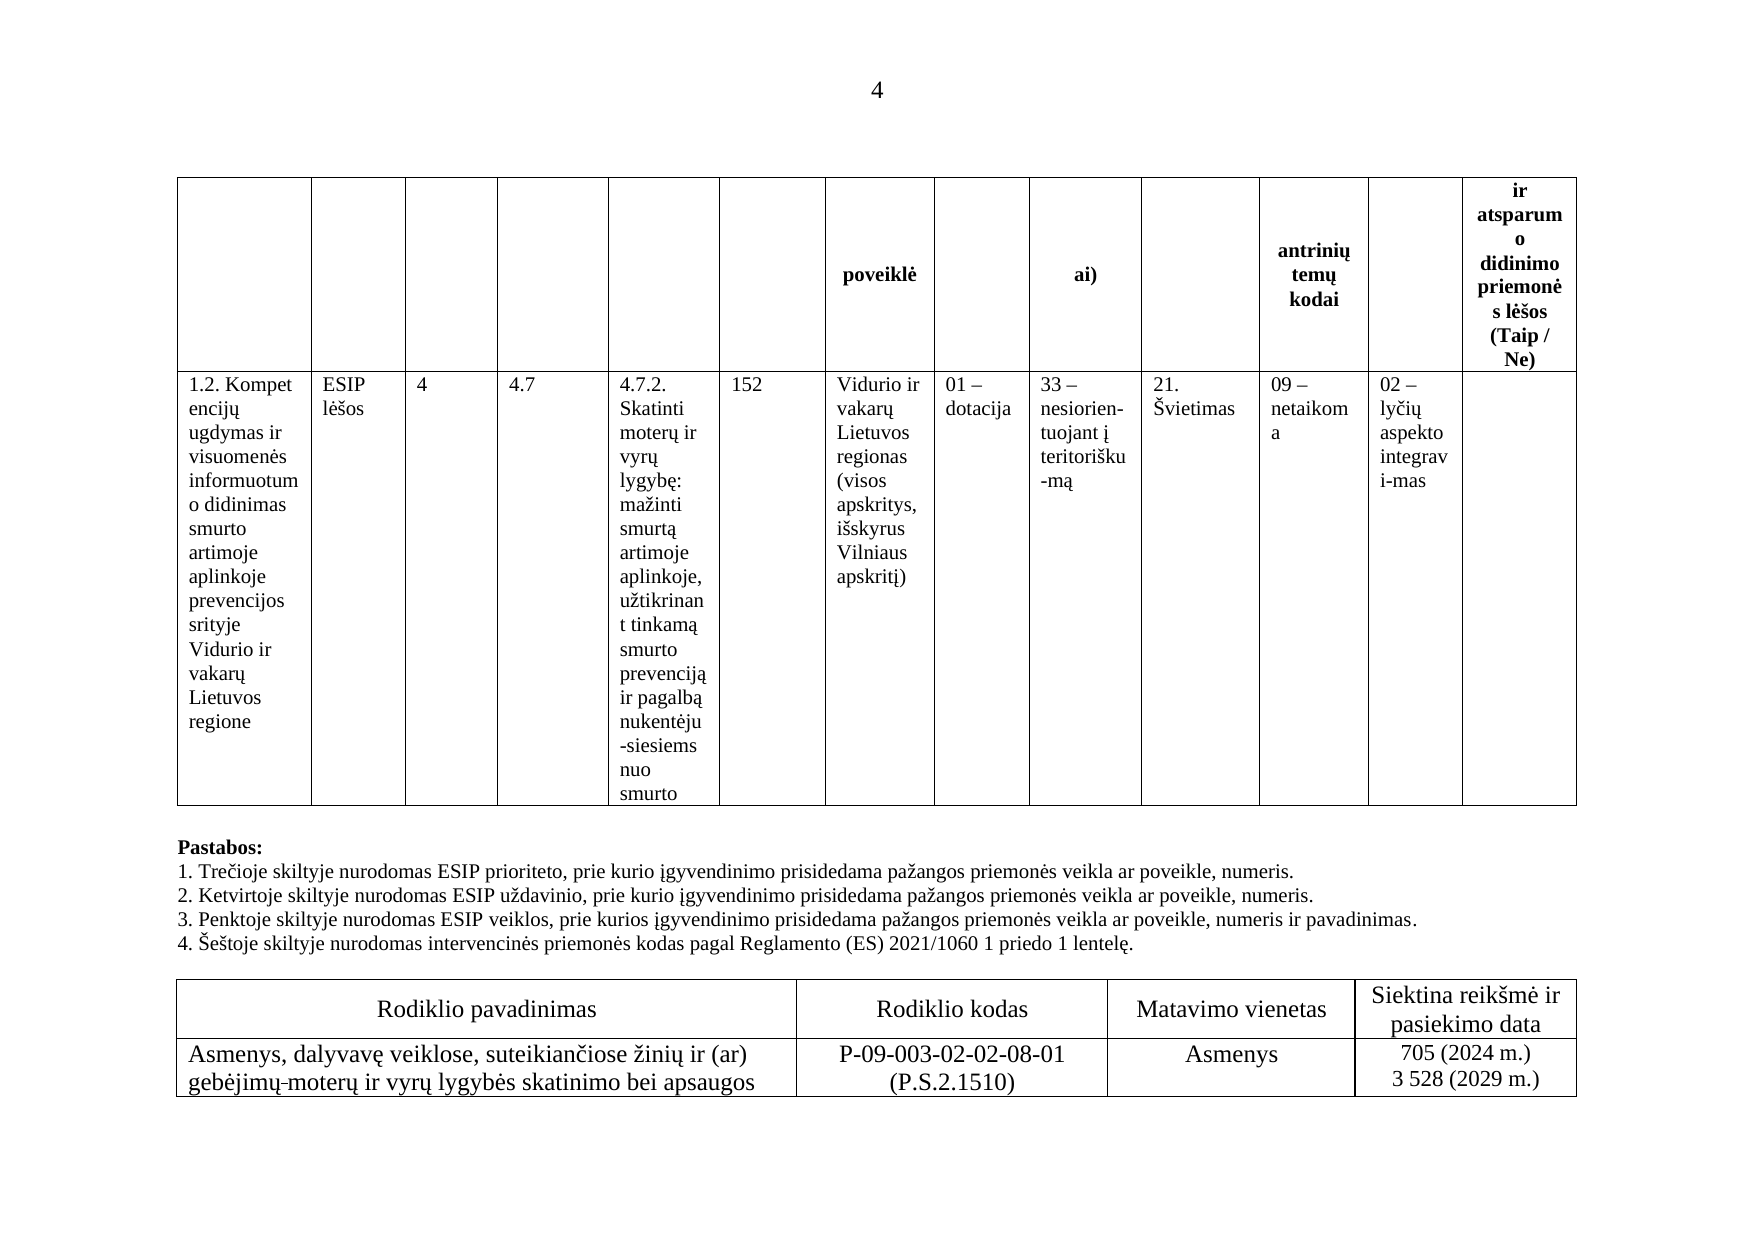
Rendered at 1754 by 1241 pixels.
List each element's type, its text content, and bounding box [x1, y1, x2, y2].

table_cell ir atsparumo didinimo priemonės lėšos (Taip / Ne) [1463, 178, 1576, 371]
table_cell Asmenys, dalyvavę veiklose, suteikiančiose žinių ir (ar) gebėjimų moterų ir vyrų lygybės skatinimo bei apsaugos [177, 1039, 796, 1096]
table_cell 02 – lyčių aspekto integravi-mas [1369, 372, 1462, 805]
table_cell ESIP lėšos [312, 372, 405, 805]
table_header Rodiklio kodas [797, 980, 1107, 1038]
table_cell Asmenys [1108, 1039, 1354, 1096]
table_cell P-09-003-02-02-08-01 (P.S.2.1510) [797, 1039, 1107, 1096]
table_cell 01 – dotacija [935, 372, 1029, 805]
table_cell poveiklė [826, 178, 934, 371]
text Pastabos: [177, 835, 1577, 859]
table_cell 152 [720, 372, 825, 805]
table_header Siektina reikšmė ir pasiekimo data [1356, 980, 1576, 1038]
table_cell 33 – nesiorien-tuojant į teritorišku-mą [1030, 372, 1141, 805]
table_cell 09 – netaikoma [1260, 372, 1368, 805]
table_cell 4 [406, 372, 497, 805]
text 3. Penktoje skiltyje nurodomas ESIP veiklos, prie kurios įgyvendinimo prisidedama pažangos priemonės veikla ar poveikle, numeris ir pavadinimas. [177, 907, 1577, 931]
table_cell [312, 178, 405, 371]
text 1. Trečioje skiltyje nurodomas ESIP prioriteto, prie kurio įgyvendinimo prisidedama pažangos priemonės veikla ar poveikle, numeris. [177, 859, 1577, 883]
table_header Rodiklio pavadinimas [177, 980, 796, 1038]
table_cell antrinių temų kodai [1260, 178, 1368, 371]
table_cell [178, 178, 311, 371]
table_cell 21. Švietimas [1142, 372, 1259, 805]
table_cell [406, 178, 497, 371]
table_cell [1142, 178, 1259, 371]
table_cell 4.7.2. Skatinti moterų ir vyrų lygybę: mažinti smurtą artimoje aplinkoje, užtikrinant tinkamą smurto prevenciją ir pagalbą nukentėju-siesiems nuo smurto [609, 372, 719, 805]
table_cell [1369, 178, 1462, 371]
table_cell [1463, 372, 1576, 805]
table_cell 705 (2024 m.) 3 528 (2029 m.) [1356, 1039, 1576, 1096]
table_cell ai) [1030, 178, 1141, 371]
text 2. Ketvirtoje skiltyje nurodomas ESIP uždavinio, prie kurio įgyvendinimo prisidedama pažangos priemonės veikla ar poveikle, numeris. [177, 883, 1577, 907]
table_cell 4.7 [498, 372, 608, 805]
table_cell [935, 178, 1029, 371]
table_cell [609, 178, 719, 371]
table_cell 1.2. Kompetencijų ugdymas ir visuomenės informuotumo didinimas smurto artimoje aplinkoje prevencijos srityje Vidurio ir vakarų Lietuvos regione [178, 372, 311, 805]
table_cell Vidurio ir vakarų Lietuvos regionas (visos apskritys, išskyrus Vilniaus apskritį) [826, 372, 934, 805]
table_cell [720, 178, 825, 371]
table_header Matavimo vienetas [1108, 980, 1354, 1038]
table_cell [498, 178, 608, 371]
text 4. Šeštoje skiltyje nurodomas intervencinės priemonės kodas pagal Reglamento (ES) 2021/1060 1 priedo 1 lentelę. [177, 931, 1577, 955]
